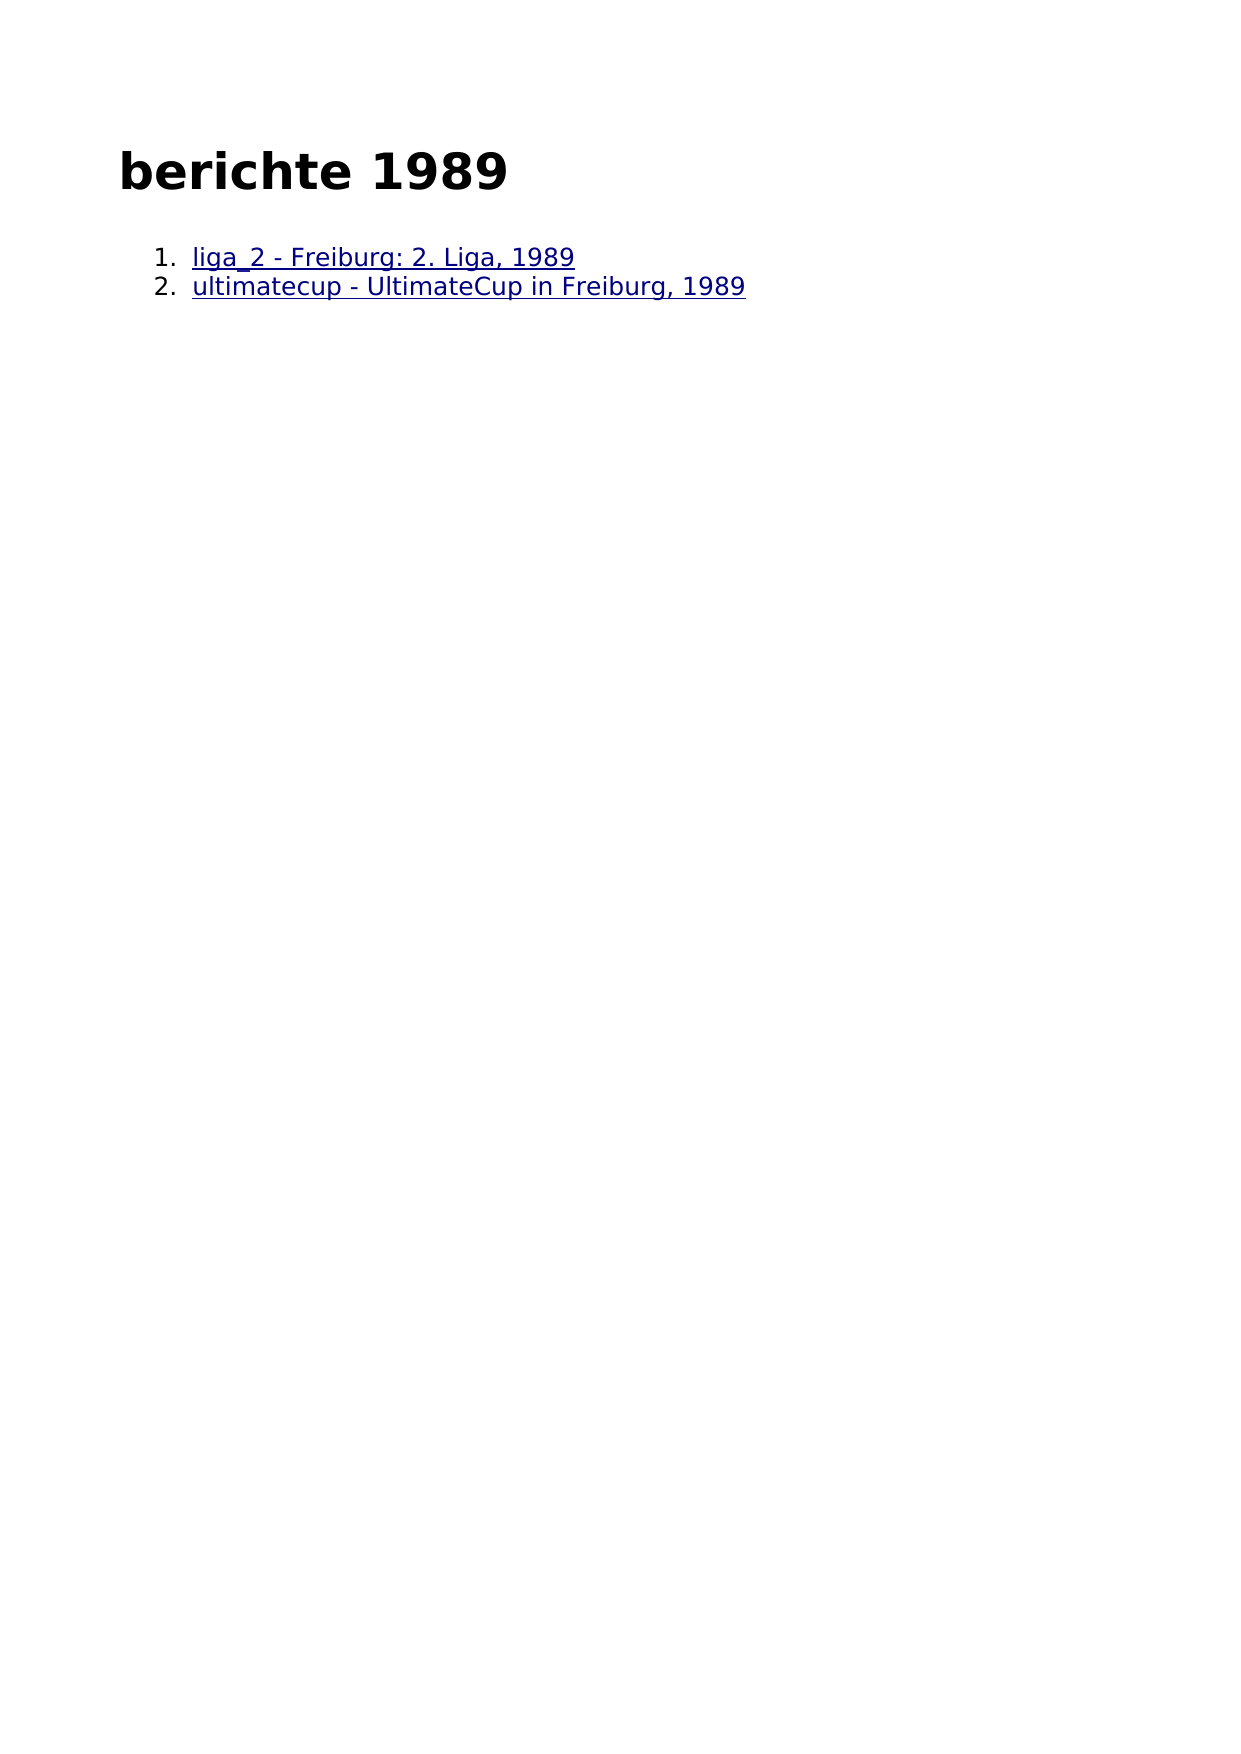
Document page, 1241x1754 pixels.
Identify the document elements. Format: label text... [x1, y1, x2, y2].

subtitle berichte 1989 [118, 143, 1122, 201]
list liga_2 - Freiburg: 2. Liga, 1989 [177, 243, 1122, 272]
list ultimatecup - UltimateCup in Freiburg, 1989 [177, 272, 1122, 302]
